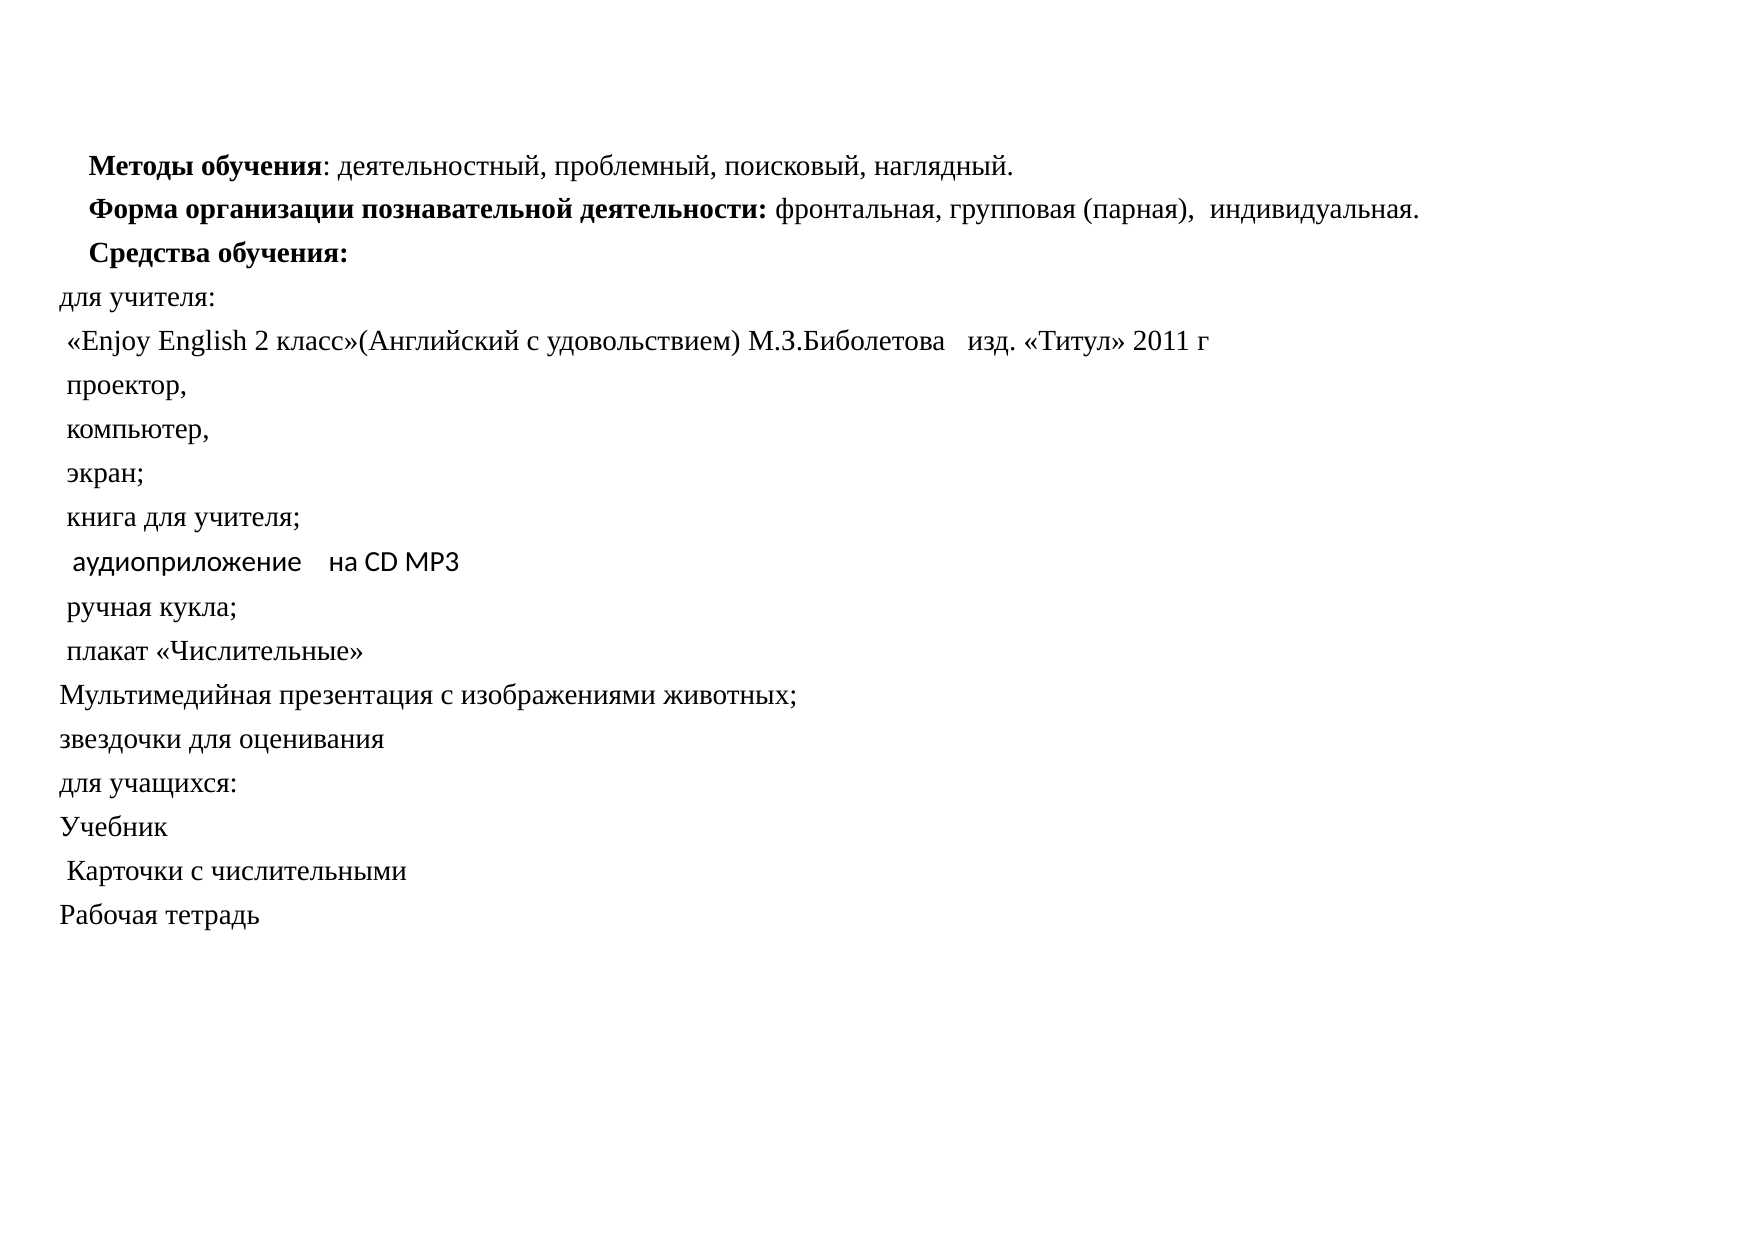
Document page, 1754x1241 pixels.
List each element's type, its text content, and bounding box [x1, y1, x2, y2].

text книга для учителя; [59, 499, 1683, 533]
text Форма организации познавательной деятельности: фронтальная, групповая (парная), индивидуальная. [59, 192, 1683, 225]
text Средства обучения: [59, 236, 1683, 269]
text Методы обучения: деятельностный, проблемный, поисковый, наглядный. [59, 148, 1683, 181]
text для учителя: [59, 279, 1683, 313]
text экран; [59, 455, 1683, 489]
text Учебник [59, 809, 1683, 843]
text плакат «Числительные» [59, 633, 1683, 667]
text компьютер, [59, 411, 1683, 445]
text звездочки для оценивания [59, 721, 1683, 755]
text проектор, [59, 367, 1683, 401]
text Карточки с числительными [59, 853, 1683, 887]
text Рабочая тетрадь [59, 897, 1683, 931]
text ручная кукла; [59, 589, 1683, 623]
text Мультимедийная презентация с изображениями животных; [59, 677, 1683, 711]
text аудиоприложение на CD MP3 [59, 543, 1683, 579]
text «Enjoy English 2 класс»(Английский с удовольствием) М.З.Биболетова изд. «Титул» 2011 г [59, 323, 1683, 357]
text для учащихся: [59, 765, 1683, 799]
